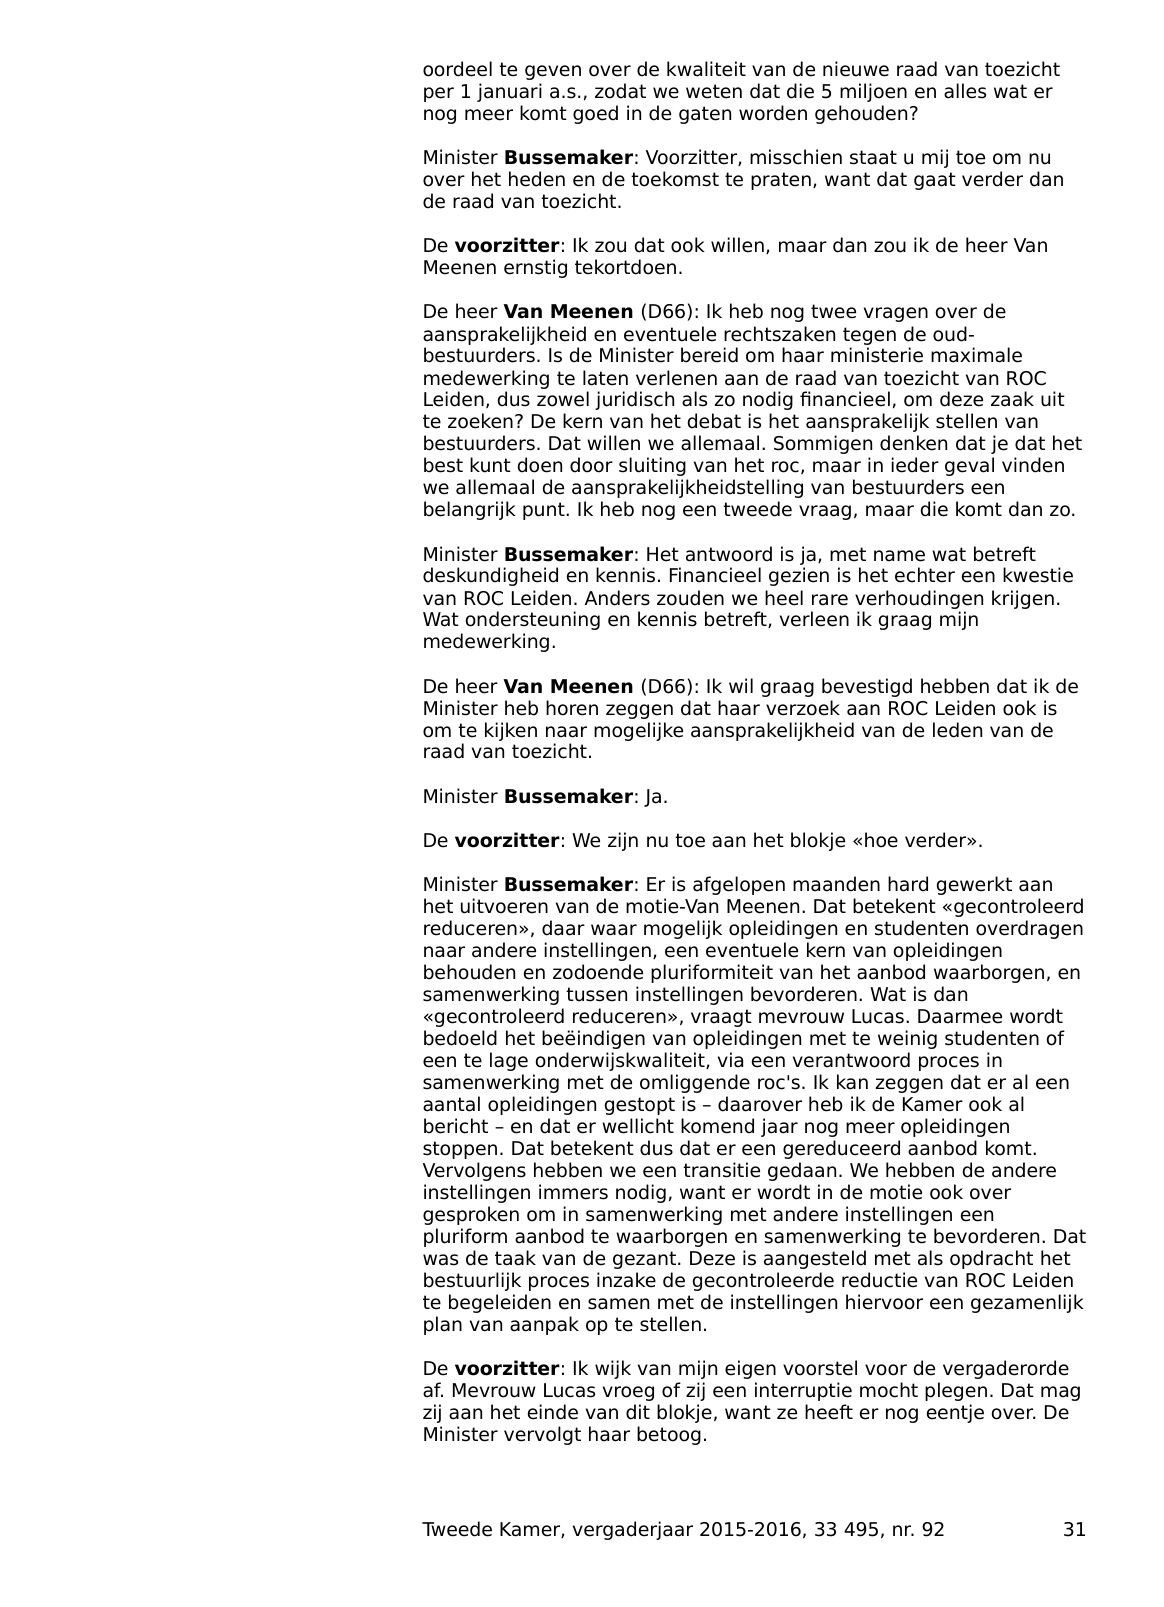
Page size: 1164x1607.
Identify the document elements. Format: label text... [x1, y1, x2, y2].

text De voorzitter: Ik zou dat ook willen, maar dan zou ik de heer Van Meenen ernstig tekortdoen. [422, 235, 1087, 279]
text Minister Bussemaker: Ja. [422, 786, 1087, 808]
text De voorzitter: We zijn nu toe aan het blokje «hoe verder». [422, 830, 1087, 852]
text Minister Bussemaker: Het antwoord is ja, met name wat betreft deskundigheid en kennis. Financieel gezien is het echter een kwestie van ROC Leiden. Anders zouden we heel rare verhoudingen krijgen. Wat ondersteuning en kennis betreft, verleen ik graag mijn medewerking. [422, 543, 1087, 653]
text De heer Van Meenen (D66): Ik heb nog twee vragen over de aansprakelijkheid en eventuele rechtszaken tegen de oud-bestuurders. Is de Minister bereid om haar ministerie maximale medewerking te laten verlenen aan de raad van toezicht van ROC Leiden, dus zowel juridisch als zo nodig financieel, om deze zaak uit te zoeken? De kern van het debat is het aansprakelijk stellen van bestuurders. Dat willen we allemaal. Sommigen denken dat je dat het best kunt doen door sluiting van het roc, maar in ieder geval vinden we allemaal de aansprakelijkheidstelling van bestuurders een belangrijk punt. Ik heb nog een tweede vraag, maar die komt dan zo. [422, 301, 1087, 521]
text oordeel te geven over de kwaliteit van de nieuwe raad van toezicht per 1 januari a.s., zodat we weten dat die 5 miljoen en alles wat er nog meer komt goed in de gaten worden gehouden? [422, 59, 1087, 125]
text Minister Bussemaker: Voorzitter, misschien staat u mij toe om nu over het heden en de toekomst te praten, want dat gaat verder dan de raad van toezicht. [422, 147, 1087, 213]
text Minister Bussemaker: Er is afgelopen maanden hard gewerkt aan het uitvoeren van de motie-Van Meenen. Dat betekent «gecontroleerd reduceren», daar waar mogelijk opleidingen en studenten overdragen naar andere instellingen, een eventuele kern van opleidingen behouden en zodoende pluriformiteit van het aanbod waarborgen, en samenwerking tussen instellingen bevorderen. Wat is dan «gecontroleerd reduceren», vraagt mevrouw Lucas. Daarmee wordt bedoeld het beëindigen van opleidingen met te weinig studenten of een te lage onderwijskwaliteit, via een verantwoord proces in samenwerking met de omliggende roc's. Ik kan zeggen dat er al een aantal opleidingen gestopt is – daarover heb ik de Kamer ook al bericht – en dat er wellicht komend jaar nog meer opleidingen stoppen. Dat betekent dus dat er een gereduceerd aanbod komt. Vervolgens hebben we een transitie gedaan. We hebben de andere instellingen immers nodig, want er wordt in de motie ook over gesproken om in samenwerking met andere instellingen een pluriform aanbod te waarborgen en samenwerking te bevorderen. Dat was de taak van de gezant. Deze is aangesteld met als opdracht het bestuurlijk proces inzake de gecontroleerde reductie van ROC Leiden te begeleiden en samen met de instellingen hiervoor een gezamenlijk plan van aanpak op te stellen. [422, 874, 1087, 1336]
text De voorzitter: Ik wijk van mijn eigen voorstel voor de vergaderorde af. Mevrouw Lucas vroeg of zij een interruptie mocht plegen. Dat mag zij aan het einde van dit blokje, want ze heeft er nog eentje over. De Minister vervolgt haar betoog. [422, 1358, 1087, 1446]
text De heer Van Meenen (D66): Ik wil graag bevestigd hebben dat ik de Minister heb horen zeggen dat haar verzoek aan ROC Leiden ook is om te kijken naar mogelijke aansprakelijkheid van de leden van de raad van toezicht. [422, 676, 1087, 763]
